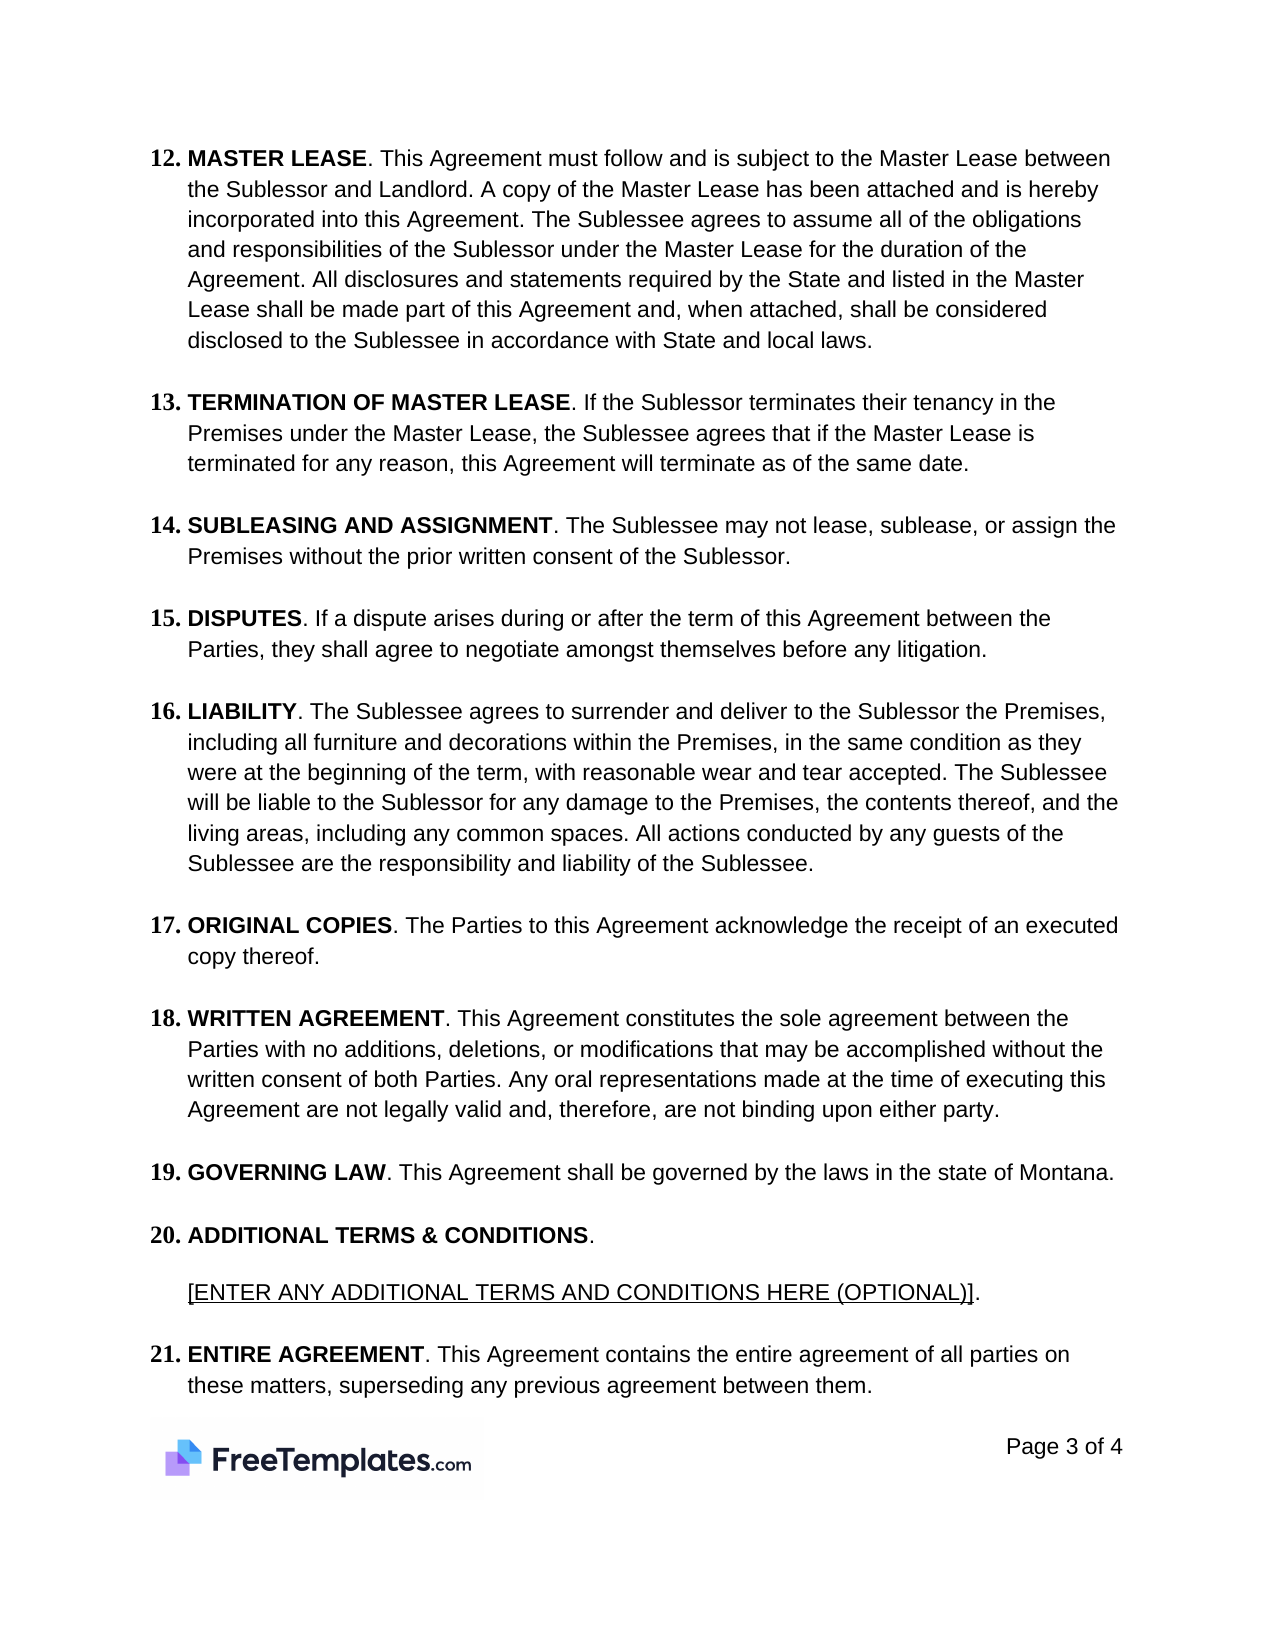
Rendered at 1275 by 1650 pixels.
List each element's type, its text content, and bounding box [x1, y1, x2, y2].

list LIABILITY. The Sublessee agrees to surrender and deliver to the Sublessor the Premises, including all furniture and decorations within the Premises, in the same condition as they were at the beginning of the term, with reasonable wear and tear accepted. The Sublessee will be liable to the Sublessor for any damage to the Premises, the contents thereof, and the living areas, including any common spaces. All actions conducted by any guests of the Sublessee are the responsibility and liability of the Sublessee. [150, 696, 1125, 876]
list ENTIRE AGREEMENT. This Agreement contains the entire agreement of all parties on these matters, superseding any previous agreement between them. [150, 1339, 1125, 1398]
list ADDITIONAL TERMS & CONDITIONS. [150, 1220, 1125, 1248]
list TERMINATION OF MASTER LEASE. If the Sublessor terminates their tenancy in the Premises under the Master Lease, the Sublessee agrees that if the Master Lease is terminated for any reason, this Agreement will terminate as of the same date. [150, 387, 1125, 476]
list DISPUTES. If a dispute arises during or after the term of this Agreement between the Parties, they shall agree to negotiate amongst themselves before any litigation. [150, 603, 1125, 662]
list WRITTEN AGREEMENT. This Agreement constitutes the sole agreement between the Parties with no additions, deletions, or modifications that may be accomplished without the written consent of both Parties. Any oral representations made at the time of executing this Agreement are not legally valid and, therefore, are not binding upon either party. [150, 1003, 1125, 1122]
list [ENTER ANY ADDITIONAL TERMS AND CONDITIONS HERE (OPTIONAL)]. [187, 1279, 1125, 1306]
list MASTER LEASE. This Agreement must follow and is subject to the Master Lease between the Sublessor and Landlord. A copy of the Master Lease has been attached and is hereby incorporated into this Agreement. The Sublessee agrees to assume all of the obligations and responsibilities of the Sublessor under the Master Lease for the duration of the Agreement. All disclosures and statements required by the State and listed in the Master Lease shall be made part of this Agreement and, when attached, shall be considered disclosed to the Sublessee in accordance with State and local laws. [150, 143, 1125, 353]
list GOVERNING LAW. This Agreement shall be governed by the laws in the state of Montana. [150, 1157, 1125, 1185]
list SUBLEASING AND ASSIGNMENT. The Sublessee may not lease, sublease, or assign the Premises without the prior written consent of the Sublessor. [150, 510, 1125, 569]
list ORIGINAL COPIES. The Parties to this Agreement acknowledge the receipt of an executed copy thereof. [150, 910, 1125, 969]
